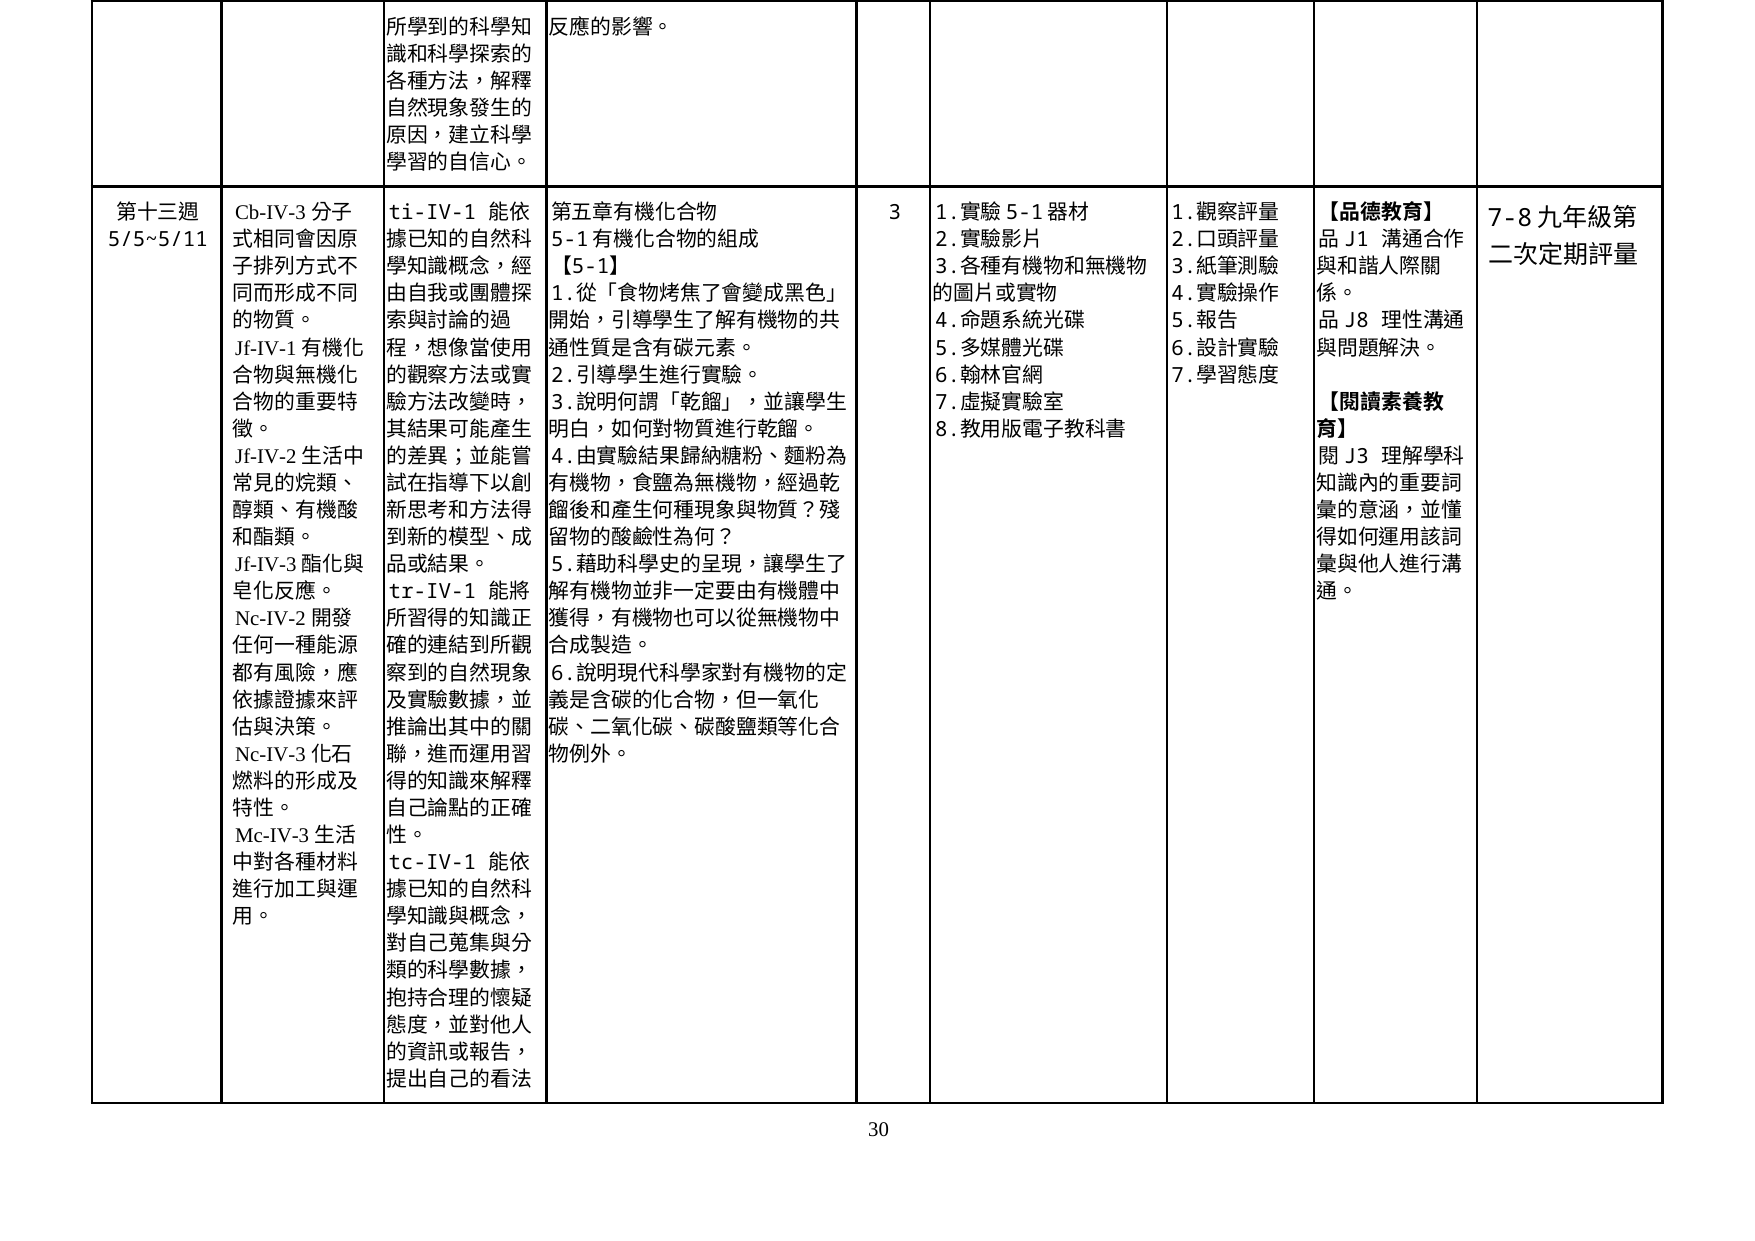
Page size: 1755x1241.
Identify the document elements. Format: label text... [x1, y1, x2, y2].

table_cell 第五章有機化合物 5-1有機化合物的組成 【5-1】 1.從「食物烤焦了會變成黑色」開始，引導學生了解有機物的共通性質是含有碳元素。 2.引導學生進行實驗。 3.說明何謂「乾餾」，並讓學生明白，如何對物質進行乾餾。 4.由實驗結果歸納糖粉、麵粉為有機物，食鹽為無機物，經過乾餾後和產生何種現象與物質？殘留物的酸鹼性為何？ 5.藉助科學史的呈現，讓學生了解有機物並非一定要由有機體中獲得，有機物也可以從無機物中合成製造。 6.說明現代科學家對有機物的定義是含碳的化合物，但一氧化碳、二氧化碳、碳酸鹽類等化合物例外。 [548, 188, 855, 1102]
table_cell 1.實驗5-1器材 2.實驗影片 3.各種有機物和無機物的圖片或實物 4.命題系統光碟 5.多媒體光碟 6.翰林官網 7.虛擬實驗室 8.教用版電子教科書 [931, 188, 1166, 1102]
table_cell 所學到的科學知識和科學探索的各種方法，解釋自然現象發生的原因，建立科學學習的自信心。 [385, 2, 545, 185]
table_cell [93, 2, 220, 185]
table_cell 7-8九年級第二次定期評量 [1478, 188, 1661, 1102]
table_cell [1168, 2, 1313, 185]
table_cell [931, 2, 1166, 185]
table_cell Cb-IV-3 分子式相同會因原子排列方式不同而形成不同的物質。 Jf-IV-1 有機化合物與無機化合物的重要特徵。 Jf-IV-2 生活中常見的烷類、醇類、有機酸和酯類。 Jf-IV-3 酯化與皂化反應。 Nc-IV-2 開發任何一種能源都有風險，應依據證據來評估與決策。 Nc-IV-3 化石燃料的形成及特性。 Mc-IV-3 生活中對各種材料進行加工與運用。 [223, 188, 383, 1102]
table_cell ti-IV-1 能依據已知的自然科學知識概念，經由自我或團體探索與討論的過程，想像當使用的觀察方法或實驗方法改變時，其結果可能產生的差異；並能嘗試在指導下以創新思考和方法得到新的模型、成品或結果。 tr-IV-1 能將所習得的知識正確的連結到所觀察到的自然現象及實驗數據，並推論出其中的關聯，進而運用習得的知識來解釋自己論點的正確性。 tc-IV-1 能依據已知的自然科學知識與概念，對自己蒐集與分類的科學數據，抱持合理的懷疑態度，並對他人的資訊或報告，提出自己的看法 [385, 188, 545, 1102]
table_cell 第十三週 5/5~5/11 [93, 188, 220, 1102]
table_cell [1478, 2, 1661, 185]
table_cell [223, 2, 383, 185]
table_cell [1315, 2, 1476, 185]
table_cell 【品德教育】 品J1 溝通合作與和諧人際關係。 品J8 理性溝通與問題解決。 【閱讀素養教育】 閱J3 理解學科知識內的重要詞彙的意涵，並懂得如何運用該詞彙與他人進行溝通。 [1315, 188, 1476, 1102]
table_cell 1.觀察評量 2.口頭評量 3.紙筆測驗 4.實驗操作 5.報告 6.設計實驗 7.學習態度 [1168, 188, 1313, 1102]
table_cell 反應的影響。 [548, 2, 855, 185]
table_cell 3 [858, 188, 929, 1102]
table_cell [858, 2, 929, 185]
